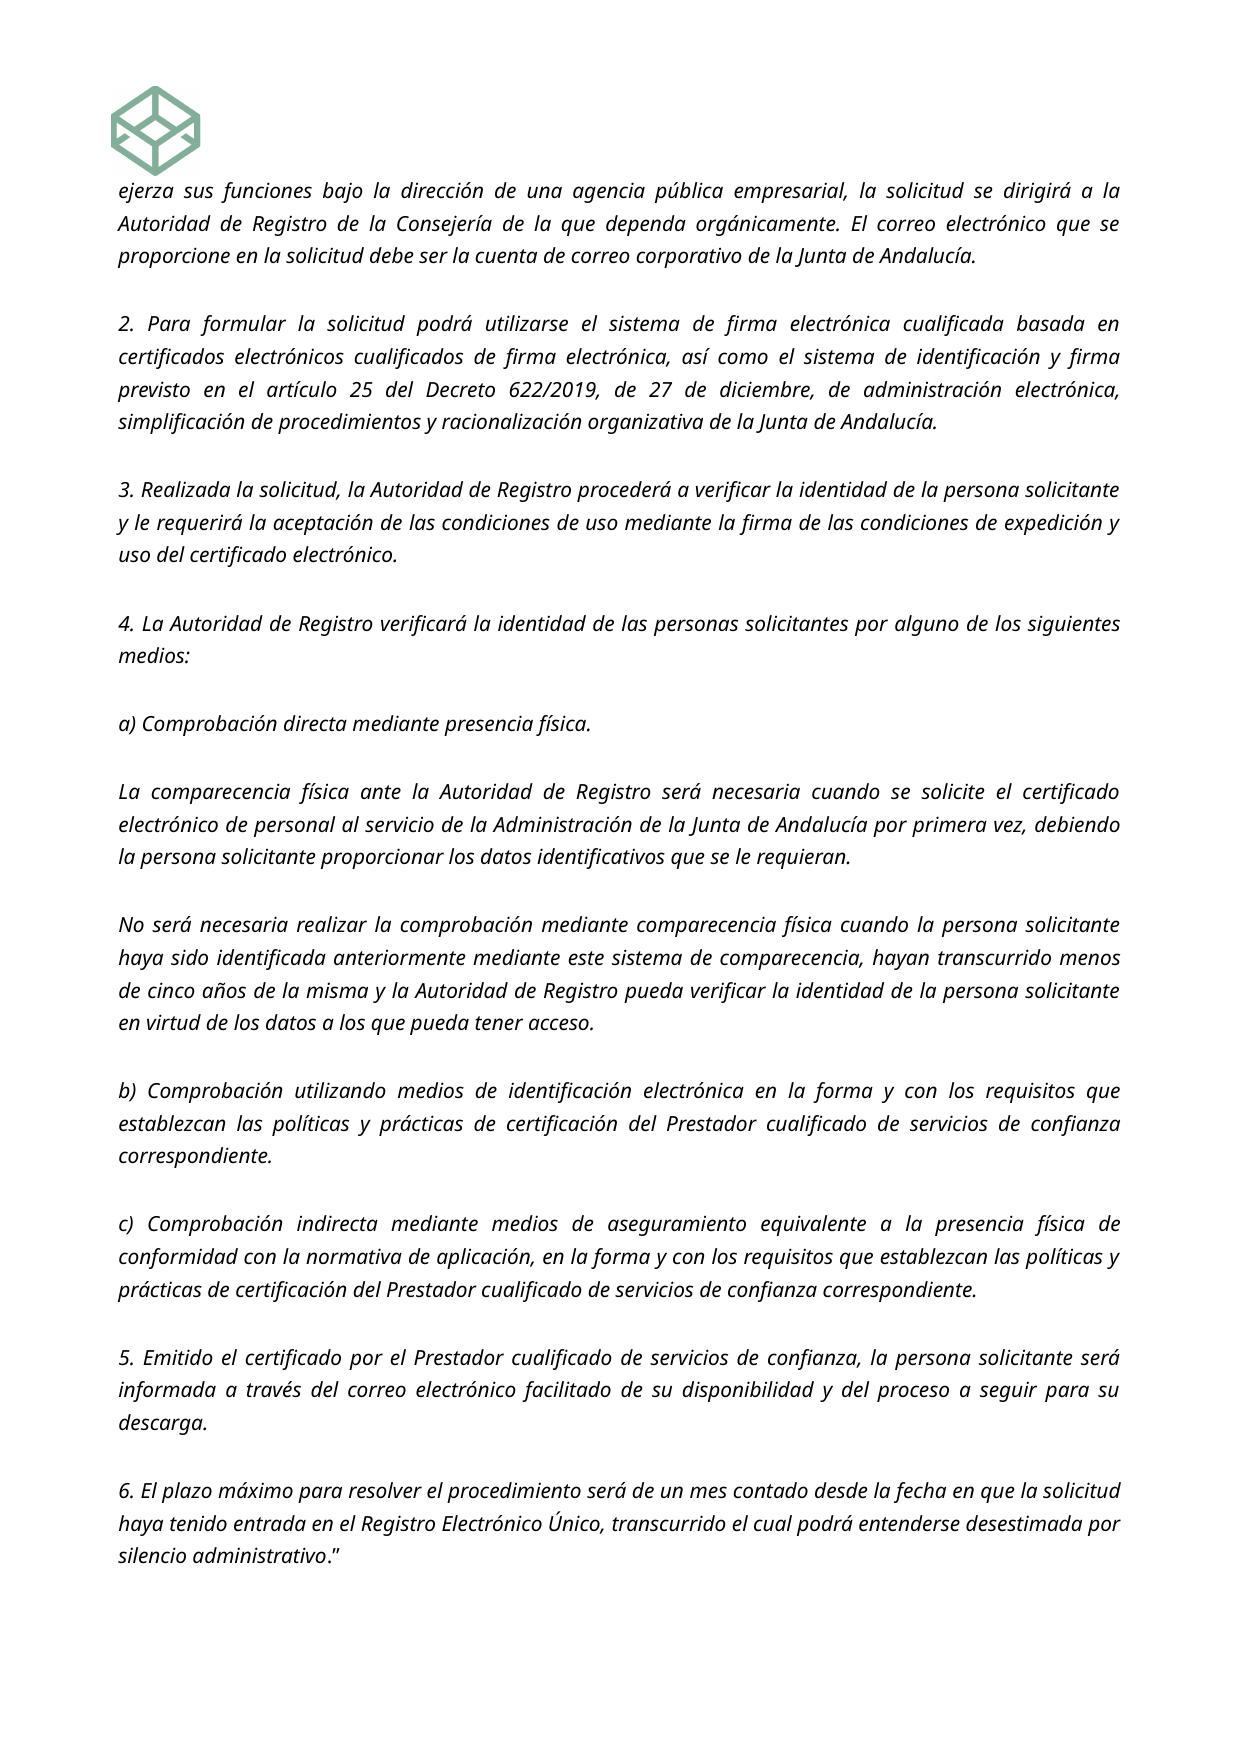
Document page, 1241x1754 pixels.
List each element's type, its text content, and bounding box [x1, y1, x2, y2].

text 3. Realizada la solicitud, la Autoridad de Registro procederá a verificar la identidad de la persona solicitante y le requerirá la aceptación de las condiciones de uso mediante la firma de las condiciones de expedición y uso del certificado electrónico. [118, 475, 1122, 569]
text ejerza sus funciones bajo la dirección de una agencia pública empresarial, la solicitud se dirigirá a la Autoridad de Registro de la Consejería de la que dependa orgánicamente. El correo electrónico que se proporcione en la solicitud debe ser la cuenta de correo corporativo de la Junta de Andalucía. [118, 176, 1122, 270]
text b) Comprobación utilizando medios de identificación electrónica en la forma y con los requisitos que establezcan las políticas y prácticas de certificación del Prestador cualificado de servicios de confianza correspondiente. [118, 1076, 1122, 1170]
text 2. Para formular la solicitud podrá utilizarse el sistema de firma electrónica cualificada basada en certificados electrónicos cualificados de firma electrónica, así como el sistema de identificación y firma previsto en el artículo 25 del Decreto 622/2019, de 27 de diciembre, de administración electrónica, simplificación de procedimientos y racionalización organizativa de la Junta de Andalucía. [118, 309, 1122, 436]
text a) Comprobación directa mediante presencia física. [118, 709, 1122, 738]
picture [111, 86, 201, 176]
text No será necesaria realizar la comprobación mediante comparecencia física cuando la persona solicitante haya sido identificada anteriormente mediante este sistema de comparecencia, hayan transcurrido menos de cinco años de la misma y la Autoridad de Registro pueda verificar la identidad de la persona solicitante en virtud de los datos a los que pueda tener acceso. [118, 911, 1122, 1037]
text La comparecencia física ante la Autoridad de Registro será necesaria cuando se solicite el certificado electrónico de personal al servicio de la Administración de la Junta de Andalucía por primera vez, debiendo la persona solicitante proporcionar los datos identificativos que se le requieran. [118, 777, 1122, 871]
text 5. Emitido el certificado por el Prestador cualificado de servicios de confianza, la persona solicitante será informada a través del correo electrónico facilitado de su disponibilidad y del proceso a seguir para su descarga. [118, 1343, 1122, 1436]
text 6. El plazo máximo para resolver el procedimiento será de un mes contado desde la fecha en que la solicitud haya tenido entrada en el Registro Electrónico Único, transcurrido el cual podrá entenderse desestimada por silencio administrativo.” [118, 1476, 1122, 1570]
text c) Comprobación indirecta mediante medios de aseguramiento equivalente a la presencia física de conformidad con la normativa de aplicación, en la forma y con los requisitos que establezcan las políticas y prácticas de certificación del Prestador cualificado de servicios de confianza correspondiente. [118, 1209, 1122, 1303]
text 4. La Autoridad de Registro verificará la identidad de las personas solicitantes por alguno de los siguientes medios: [118, 609, 1122, 670]
